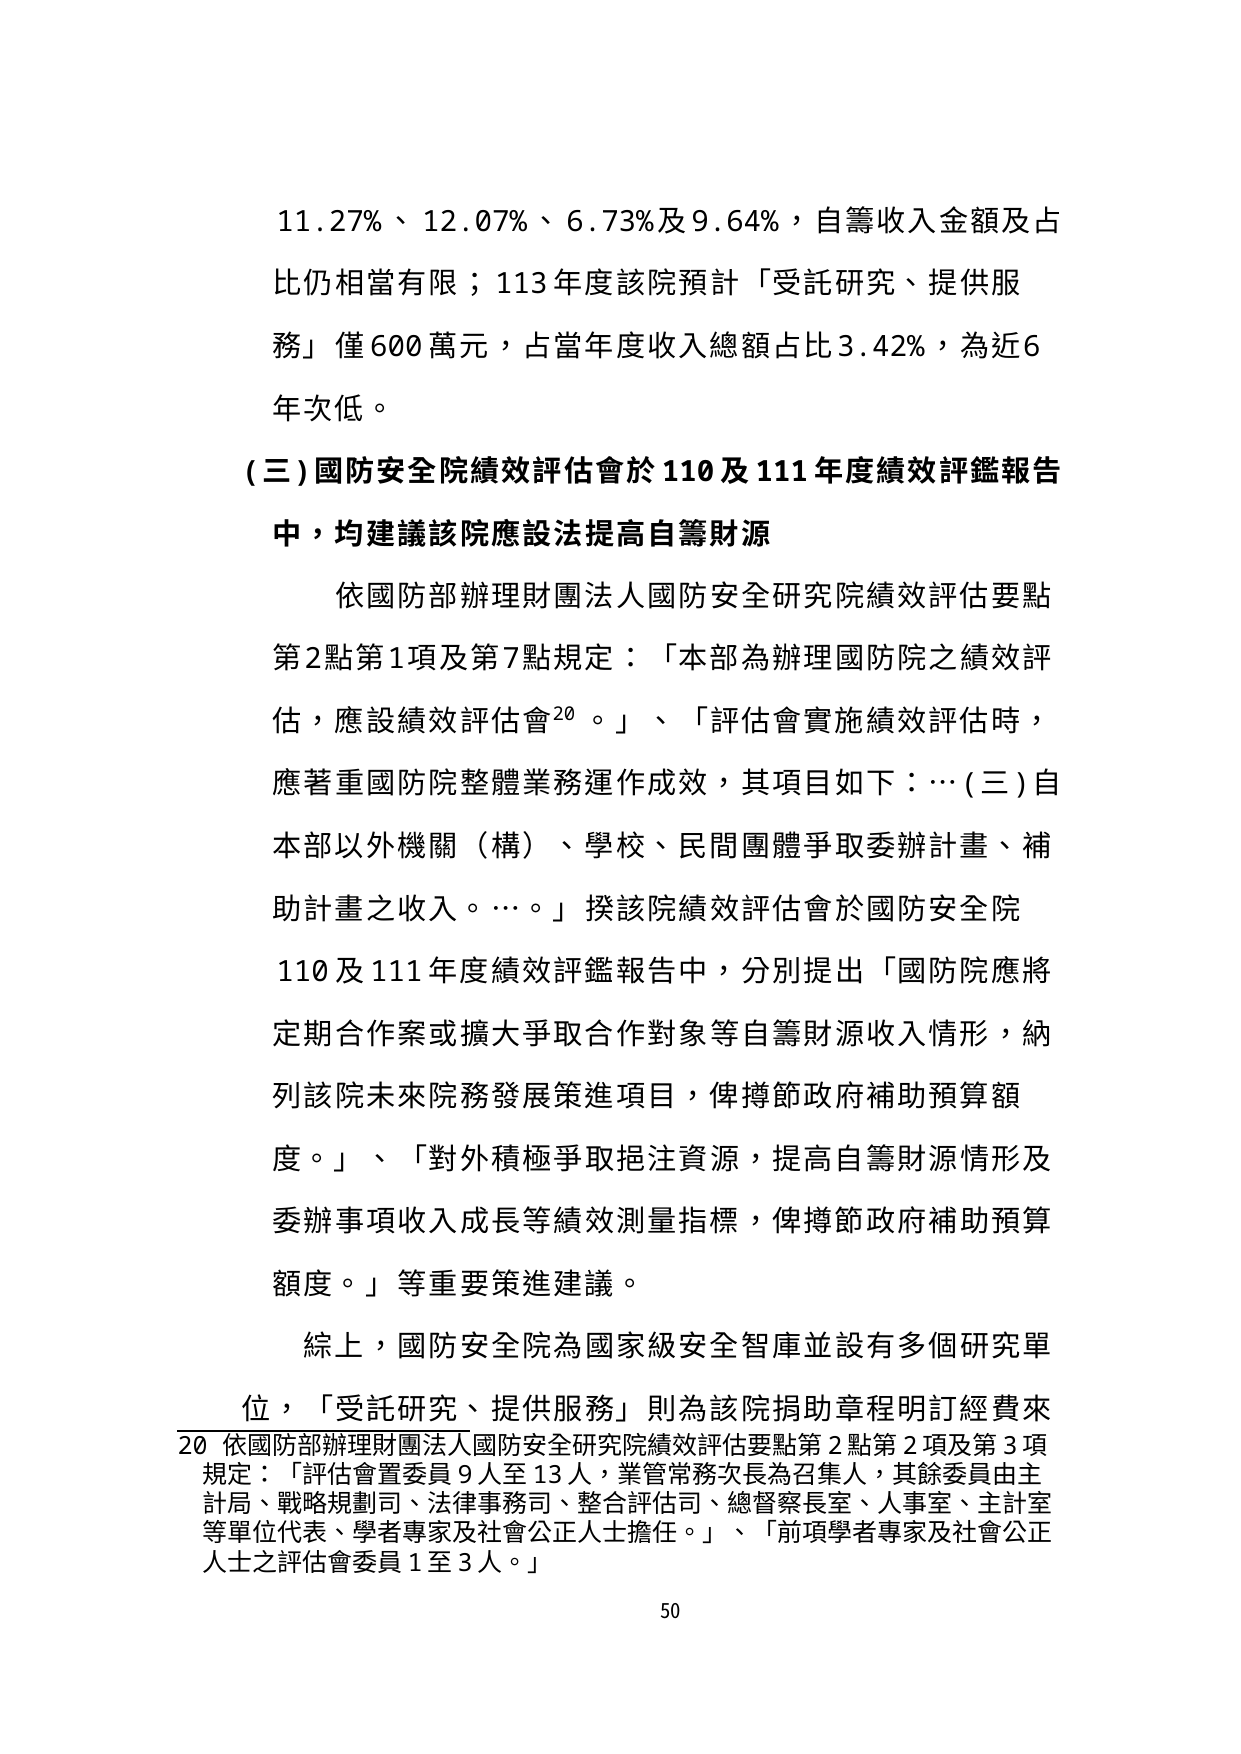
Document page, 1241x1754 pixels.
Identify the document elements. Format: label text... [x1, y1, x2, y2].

text 依國防部辦理財團法人國防安全研究院績效評估要點第2點第2項及第3項規定：「評估會置委員9人至13人，業管常務次長為召集人，其餘委員由主計局、戰略規劃司、法律事務司、整合評估司、總督察長室、人事室、主計室等單位代表、學者專家及社會公正人士擔任。」、「前項學者專家及社會公正人士之評估會委員1至3人。」 [177, 1431, 1063, 1577]
text 依國防部辦理財團法人國防安全研究院績效評估要點第2點第1項及第7點規定：「本部為辦理國防院之績效評估，應設績效評估會。」、「評估會實施績效評估時，應著重國防院整體業務運作成效，其項目如下：…(三)自本部以外機關（構）、學校、民間團體爭取委辦計畫、補助計畫之收入。…。」揆該院績效評估會於國防安全院110及111年度績效評鑑報告中，分別提出「國防院應將定期合作案或擴大爭取合作對象等自籌財源收入情形，納列該院未來院務發展策進項目，俾撙節政府補助預算額度。」、「對外積極爭取挹注資源，提高自籌財源情形及委辦事項收入成長等績效測量指標，俾撙節政府補助預算額度。」等重要策進建議。 [266, 552, 1063, 1302]
text 11.27%、12.07%、6.73%及9.64%，自籌收入金額及占比仍相當有限；113年度該院預計「受託研究、提供服務」僅600萬元，占當年度收入總額占比3.42%，為近6年次低。 [266, 177, 1063, 427]
text (三)國防安全院績效評估會於110及111年度績效評鑑報告中，均建議該院應設法提高自籌財源 [236, 427, 1063, 552]
text 綜上，國防安全院為國家級安全智庫並設有多個研究單位，「受託研究、提供服務」則為該院捐助章程明訂經費來 [236, 1302, 1063, 1427]
